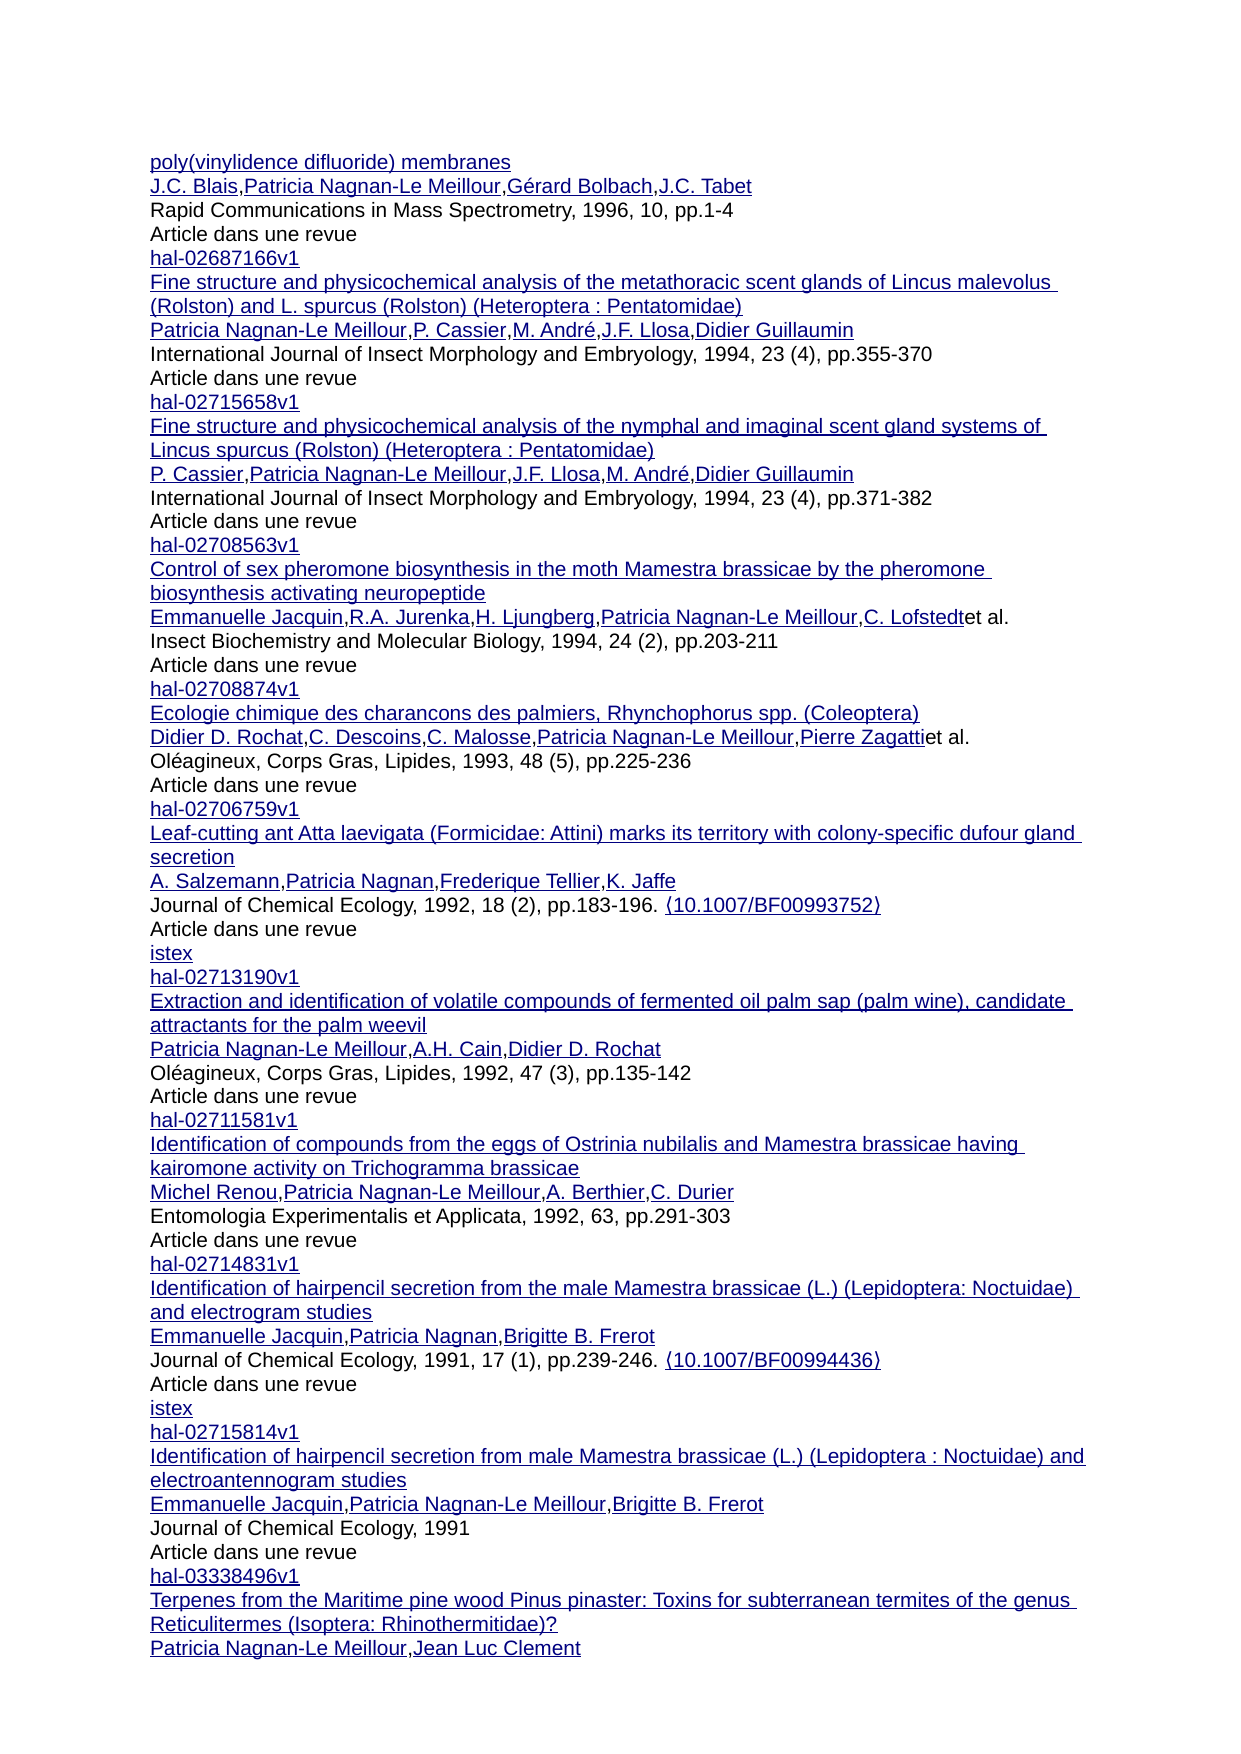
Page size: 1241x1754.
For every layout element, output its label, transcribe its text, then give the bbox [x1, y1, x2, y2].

table_cell Extraction and identification of volatile compounds of fermented oil palm sap (palm wine), candidate attractants for the palm weevil Patricia Nagnan-Le Meillour,A.H. Cain,Didier D. Rochat Oléagineux, Corps Gras, Lipides, 1992, 47 (3), pp.135-142 Article dans une revue hal-02711581v1 [150, 989, 1090, 1132]
table_cell Leaf-cutting ant Atta laevigata (Formicidae: Attini) marks its territory with colony-specific dufour gland secretion A. Salzemann,Patricia Nagnan,Frederique Tellier,K. Jaffe Journal of Chemical Ecology, 1992, 18 (2), pp.183-196. ⟨10.1007/BF00993752⟩ Article dans une revue istex hal-02713190v1 [150, 821, 1090, 988]
table_cell Fine structure and physicochemical analysis of the metathoracic scent glands of Lincus malevolus (Rolston) and L. spurcus (Rolston) (Heteroptera : Pentatomidae) Patricia Nagnan-Le Meillour,P. Cassier,M. André,J.F. Llosa,Didier Guillaumin International Journal of Insect Morphology and Embryology, 1994, 23 (4), pp.355-370 Article dans une revue hal-02715658v1 [150, 270, 1090, 413]
table_cell Ecologie chimique des charancons des palmiers, Rhynchophorus spp. (Coleoptera) Didier D. Rochat,C. Descoins,C. Malosse,Patricia Nagnan-Le Meillour,Pierre Zagattiet al. Oléagineux, Corps Gras, Lipides, 1993, 48 (5), pp.225-236 Article dans une revue hal-02706759v1 [150, 701, 1090, 821]
table_cell Identification of hairpencil secretion from male Mamestra brassicae (L.) (Lepidoptera : Noctuidae) and electroantennogram studies Emmanuelle Jacquin,Patricia Nagnan-Le Meillour,Brigitte B. Frerot Journal of Chemical Ecology, 1991 Article dans une revue hal-03338496v1 [150, 1444, 1090, 1587]
table_cell Fine structure and physicochemical analysis of the nymphal and imaginal scent gland systems of Lincus spurcus (Rolston) (Heteroptera : Pentatomidae) P. Cassier,Patricia Nagnan-Le Meillour,J.F. Llosa,M. André,Didier Guillaumin International Journal of Insect Morphology and Embryology, 1994, 23 (4), pp.371-382 Article dans une revue hal-02708563v1 [150, 414, 1090, 557]
table_cell Identification of hairpencil secretion from the male Mamestra brassicae (L.) (Lepidoptera: Noctuidae) and electrogram studies Emmanuelle Jacquin,Patricia Nagnan,Brigitte B. Frerot Journal of Chemical Ecology, 1991, 17 (1), pp.239-246. ⟨10.1007/BF00994436⟩ Article dans une revue istex hal-02715814v1 [150, 1276, 1090, 1444]
table_cell Terpenes from the Maritime pine wood Pinus pinaster: Toxins for subterranean termites of the genus Reticulitermes (Isoptera: Rhinothermitidae)? Patricia Nagnan-Le Meillour,Jean Luc Clement [150, 1588, 1090, 1659]
table_cell Identification of compounds from the eggs of Ostrinia nubilalis and Mamestra brassicae having kairomone activity on Trichogramma brassicae Michel Renou,Patricia Nagnan-Le Meillour,A. Berthier,C. Durier Entomologia Experimentalis et Applicata, 1992, 63, pp.291-303 Article dans une revue hal-02714831v1 [150, 1132, 1090, 1276]
table_cell poly(vinylidence difluoride) membranes J.C. Blais,Patricia Nagnan-Le Meillour,Gérard Bolbach,J.C. Tabet Rapid Communications in Mass Spectrometry, 1996, 10, pp.1-4 Article dans une revue hal-02687166v1 [150, 150, 1090, 270]
table_cell Control of sex pheromone biosynthesis in the moth Mamestra brassicae by the pheromone biosynthesis activating neuropeptide Emmanuelle Jacquin,R.A. Jurenka,H. Ljungberg,Patricia Nagnan-Le Meillour,C. Lofstedtet al. Insect Biochemistry and Molecular Biology, 1994, 24 (2), pp.203-211 Article dans une revue hal-02708874v1 [150, 557, 1090, 701]
